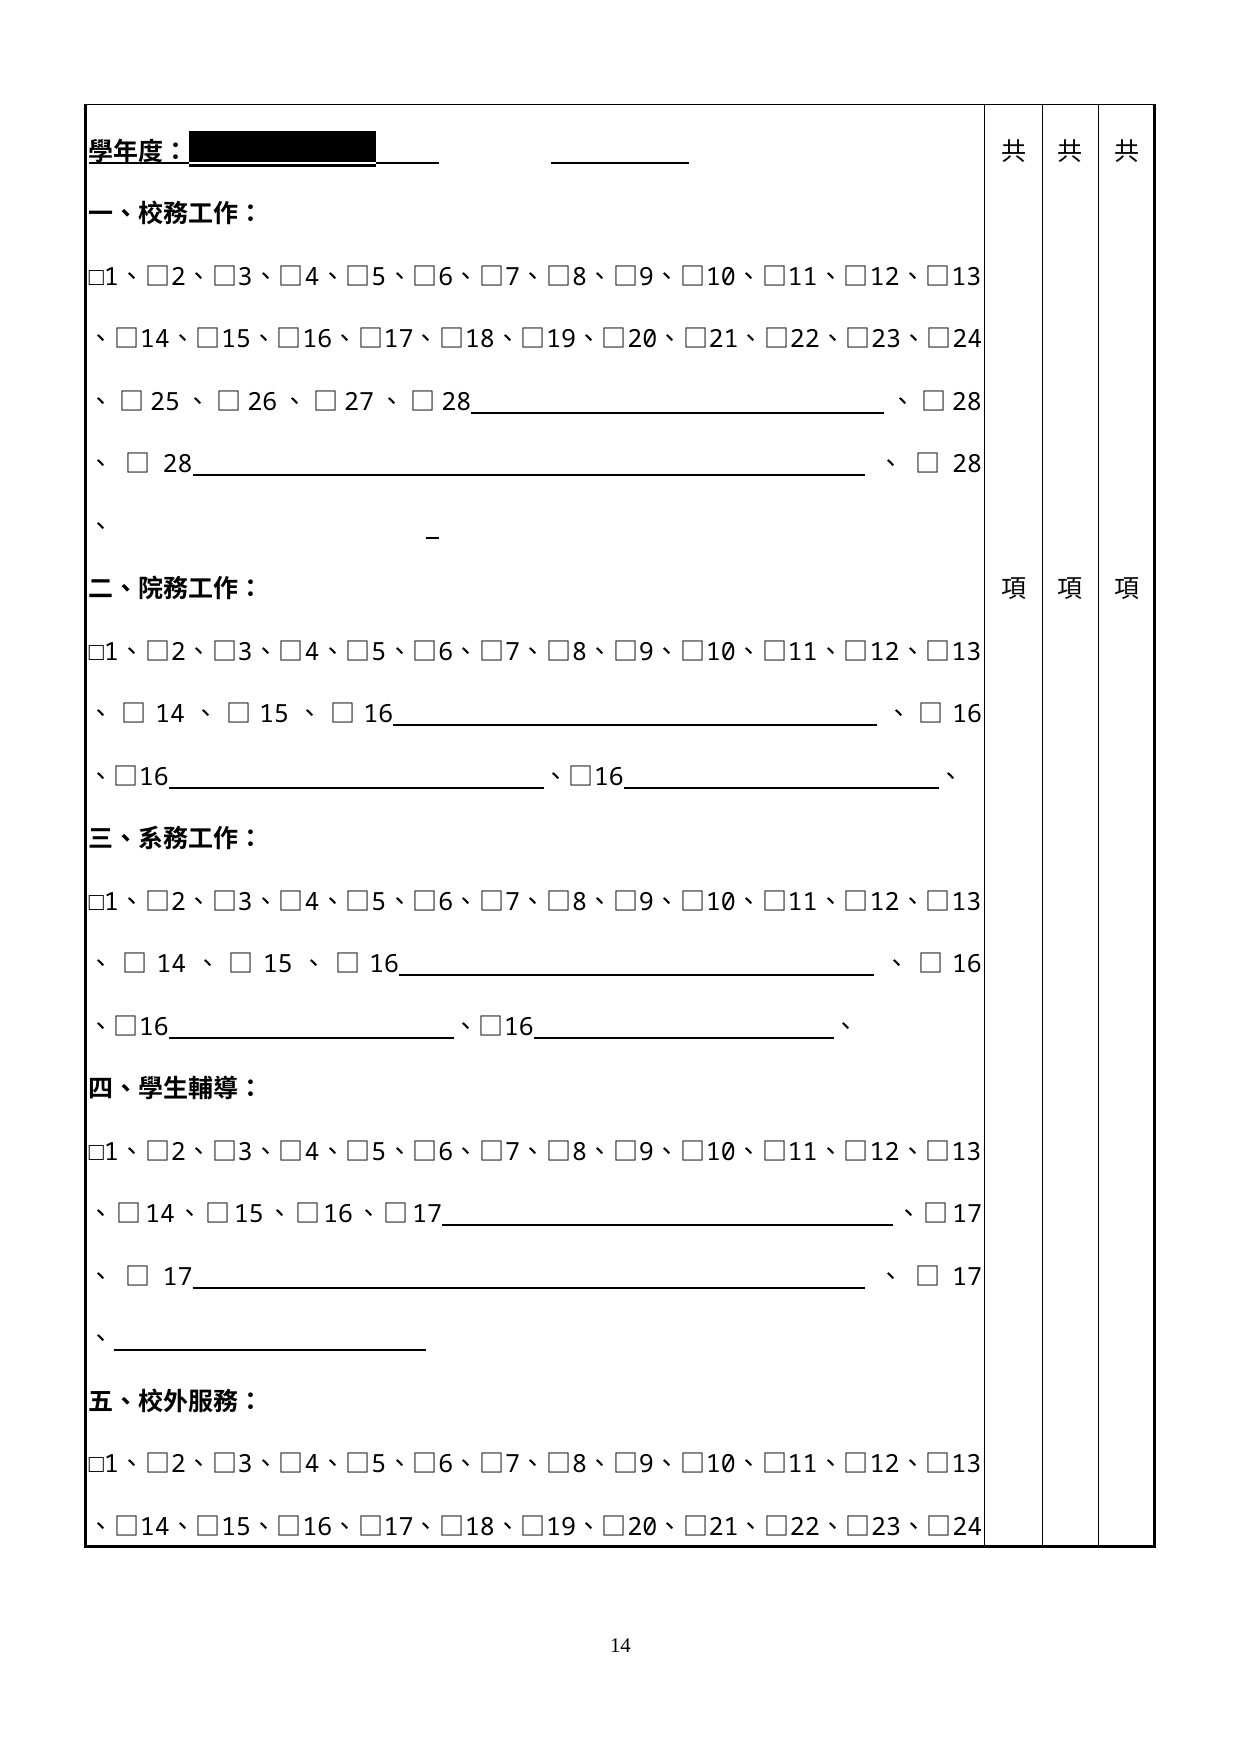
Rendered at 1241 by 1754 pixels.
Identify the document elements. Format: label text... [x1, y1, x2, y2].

table_cell 共 項 [1099, 105, 1153, 1545]
table_cell 共 項 [985, 105, 1042, 1545]
table_cell 共 項 [1043, 105, 1098, 1545]
table_cell 學年度： 一、校務工作： □1、□2、□3、□4、□5、□6、□7、□8、□9、□10、□11、□12、□13、□14、□15、□16、□17、□18、□19、□20、□21、□22、□23、□24、□25、□26、□27、□28 、□28 、□28 、□28 、 二、院務工作： □1、□2、□3、□4、□5、□6、□7、□8、□9、□10、□11、□12、□13、□14、□15、□16 、□16 、□16 、□16 、 三、系務工作： □1、□2、□3、□4、□5、□6、□7、□8、□9、□10、□11、□12、□13、□14、□15、□16 、□16 、□16 、□16 、 四、學生輔導： □1、□2、□3、□4、□5、□6、□7、□8、□9、□10、□11、□12、□13、□14、□15、□16、□17 、□17 、□17 、□17 、 五、校外服務： □1、□2、□3、□4、□5、□6、□7、□8、□9、□10、□11、□12、□13、□14、□15、□16、□17、□18、□19、□20、□21、□22、□23、□24 [87, 105, 984, 1545]
